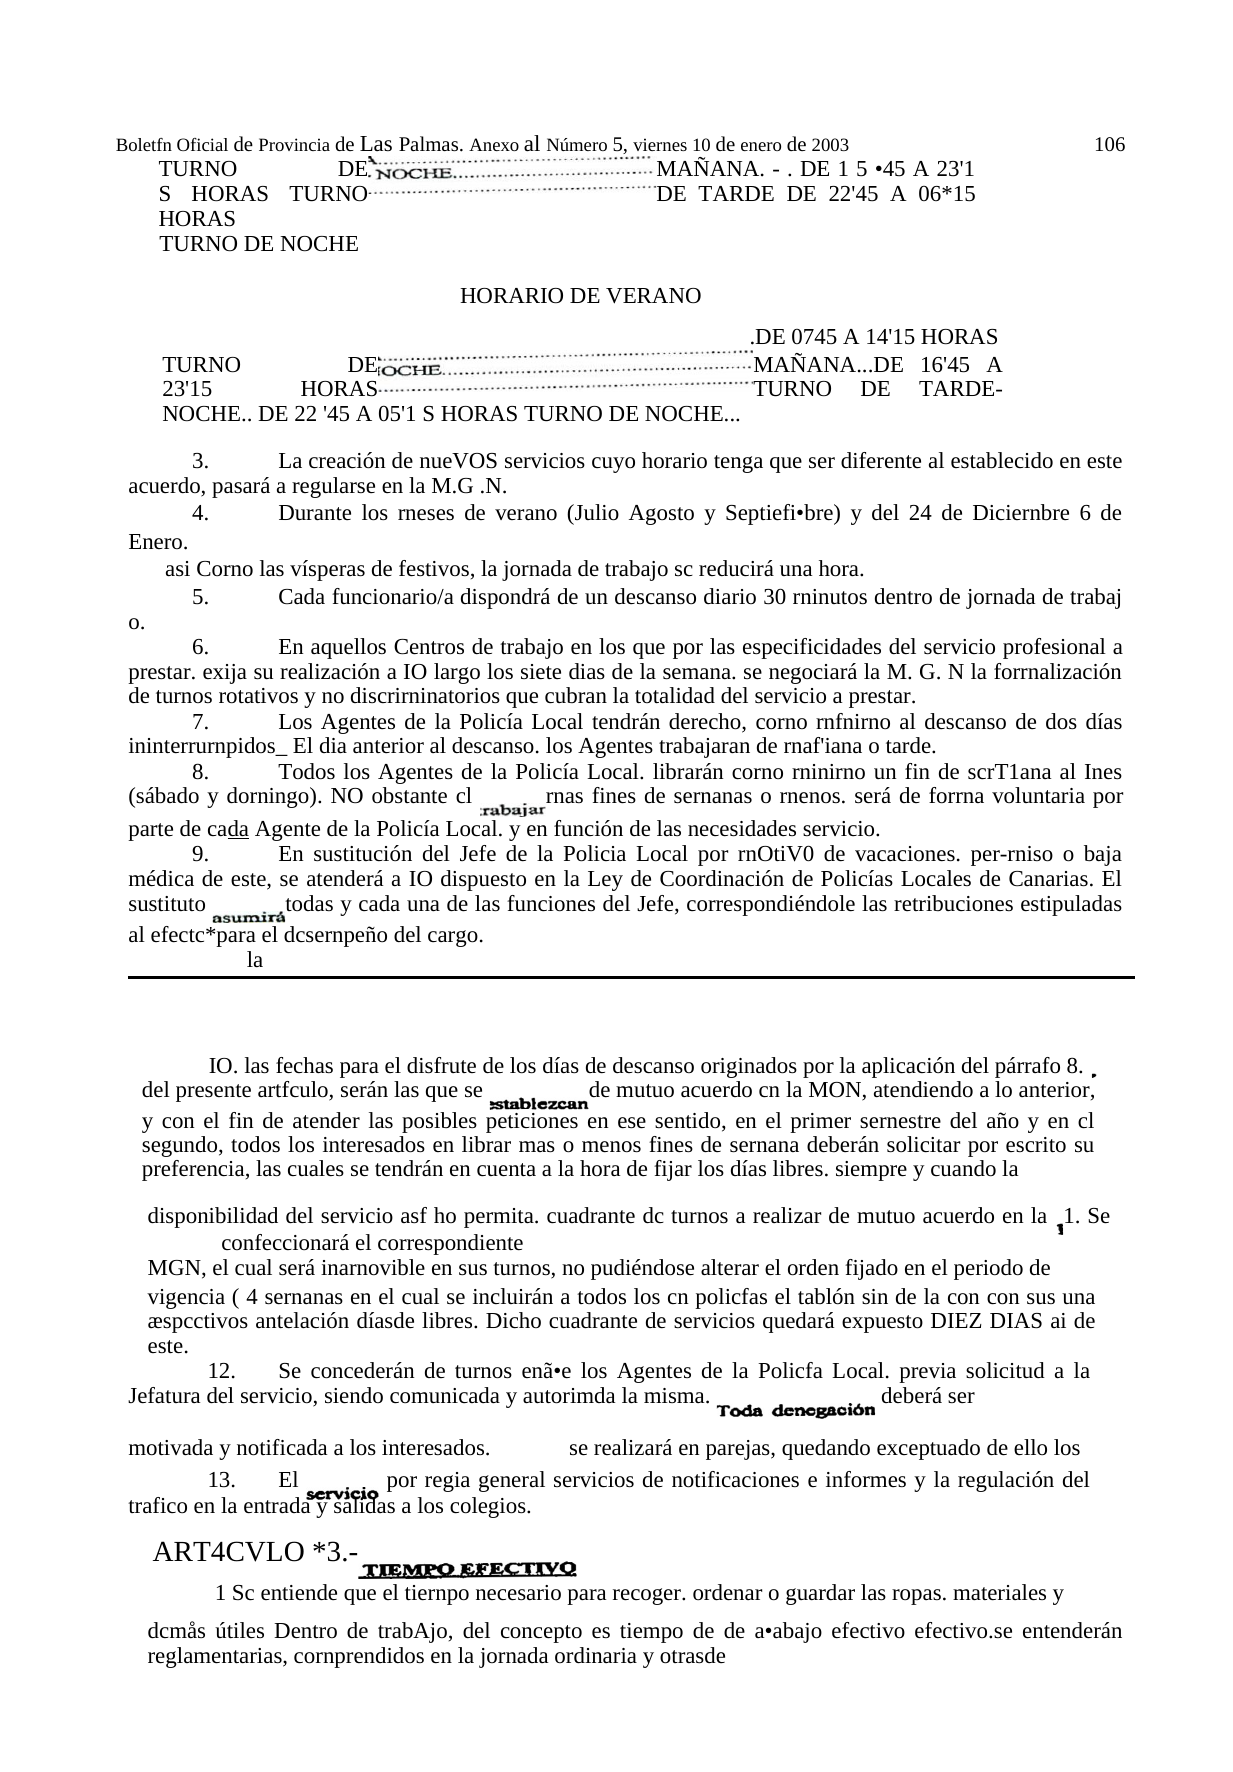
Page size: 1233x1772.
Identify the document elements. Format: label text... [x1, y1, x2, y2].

text IO. las fechas para el disfrute de los días de descanso originados por la aplicación del párrafo 8. del presente artfculo, serán las que se de mutuo acuerdo cn la MON, atendiendo a lo anterior, y con el fin de atender las posibles peticiones en ese sentido, en el primer sernestre del año y en cl segundo, todos los interesados en librar mas o menos fines de sernana deberán solicitar por escrito su preferencia, las cuales se tendrán en cuenta a la hora de fijar los días libres. siempre y cuando la [142, 1054, 1097, 1181]
list Los Agentes de la Policía Local tendrán derecho, corno rnfnirno al descanso de dos días ininterrurnpidos_ El dia anterior al descanso. los Agentes trabajaran de rnaf'iana o tarde. [128, 709, 1124, 759]
text dcmås útiles Dentro de trabAjo, del concepto es tiempo de de a•abajo efectivo efectivo.se entenderán reglamentarias, cornprendidos en la jornada ordinaria y otrasde [147, 1619, 1124, 1668]
text motivada y notificada a los interesados. se realizará en parejas, quedando exceptuado de ello los [128, 1436, 1130, 1460]
list En sustitución del Jefe de la Policia Local por rnOtiV0 de vacaciones. per-rniso o baja médica de este, se atenderá a IO dispuesto en la Ley de Coordinación de Policías Locales de Canarias. El sustituto todas y cada una de las funciones del Jefe, correspondiéndole las retribuciones estipuladas al efectc*para el dcsernpeño del cargo. [128, 842, 1124, 947]
text TURNO DE MAÑANA...DE 16'45 A 23'15 HORAS TURNO DE TARDE-NOCHE.. DE 22 '45 A 05'1 S HORAS TURNO DE NOCHE... [162, 352, 1003, 427]
list El por regia general servicios de notificaciones e informes y la regulación del trafico en la entrada y salidas a los colegios. [128, 1464, 1091, 1518]
text .DE 0745 A 14'15 HORAS [749, 324, 1124, 349]
text MGN, el cual será inarnovible en sus turnos, no pudiéndose alterar el orden fijado en el periodo de [147, 1255, 1124, 1280]
text TURNO DE MAÑANA. - . DE 1 5 •45 A 23'1 S HORAS TURNO DE TARDE DE 22'45 A 06*15 HORAS [158, 157, 976, 231]
list Se concederán de turnos enã•e los Agentes de la Policfa Local. previa solicitud a la Jefatura del servicio, siendo comunicada y autorimda la misma. deberá ser [128, 1359, 1091, 1418]
text HORARIO DE VERANO [460, 284, 1124, 309]
list En aquellos Centros de trabajo en los que por las especificidades del servicio profesional a prestar. exija su realización a IO largo los siete dias de la semana. se negociará la M. G. N la forrnalización de turnos rotativos y no discrirninatorios que cubran la totalidad del servicio a prestar. [128, 635, 1124, 709]
text vigencia ( 4 sernanas en el cual se incluirán a todos los cn policfas el tablón sin de la con con sus una æspcctivos antelación díasde libres. Dicho cuadrante de servicios quedará expuesto DIEZ DIAS ai de este. [147, 1284, 1097, 1359]
text 1 Sc entiende que el tiernpo necesario para recoger. ordenar o guardar las ropas. materiales y [214, 1580, 1124, 1605]
list Durante los rneses de verano (Julio Agosto y Septiefi•bre) y del 24 de Diciernbre 6 de Enero. [128, 499, 1124, 554]
text disponibilidad del servicio asf ho permita. cuadrante dc turnos a realizar de mutuo acuerdo en la 1. Se confeccionará el correspondiente [147, 1200, 1110, 1255]
list La creación de nueVOS servicios cuyo horario tenga que ser diferente al establecido en este acuerdo, pasará a regularse en la M.G .N. [128, 449, 1124, 498]
text la [247, 948, 1126, 972]
text TURNO DE NOCHE [159, 232, 655, 256]
subtitle ART4CVLO *3.- [152, 1534, 1130, 1578]
list Cada funcionario/a dispondrá de un descanso diario 30 rninutos dentro de jornada de trabaj o. [128, 585, 1124, 634]
text asi Corno las vísperas de festivos, la jornada de trabajo sc reducirá una hora. [165, 557, 1124, 582]
list Todos los Agentes de la Policía Local. librarán corno rninirno un fin de scrT1ana al Ines (sábado y dorningo). NO obstante cl rnas fines de sernanas o rnenos. será de forrna voluntaria por parte de cada Agente de la Policía Local. y en función de las necesidades servicio. [128, 759, 1124, 841]
